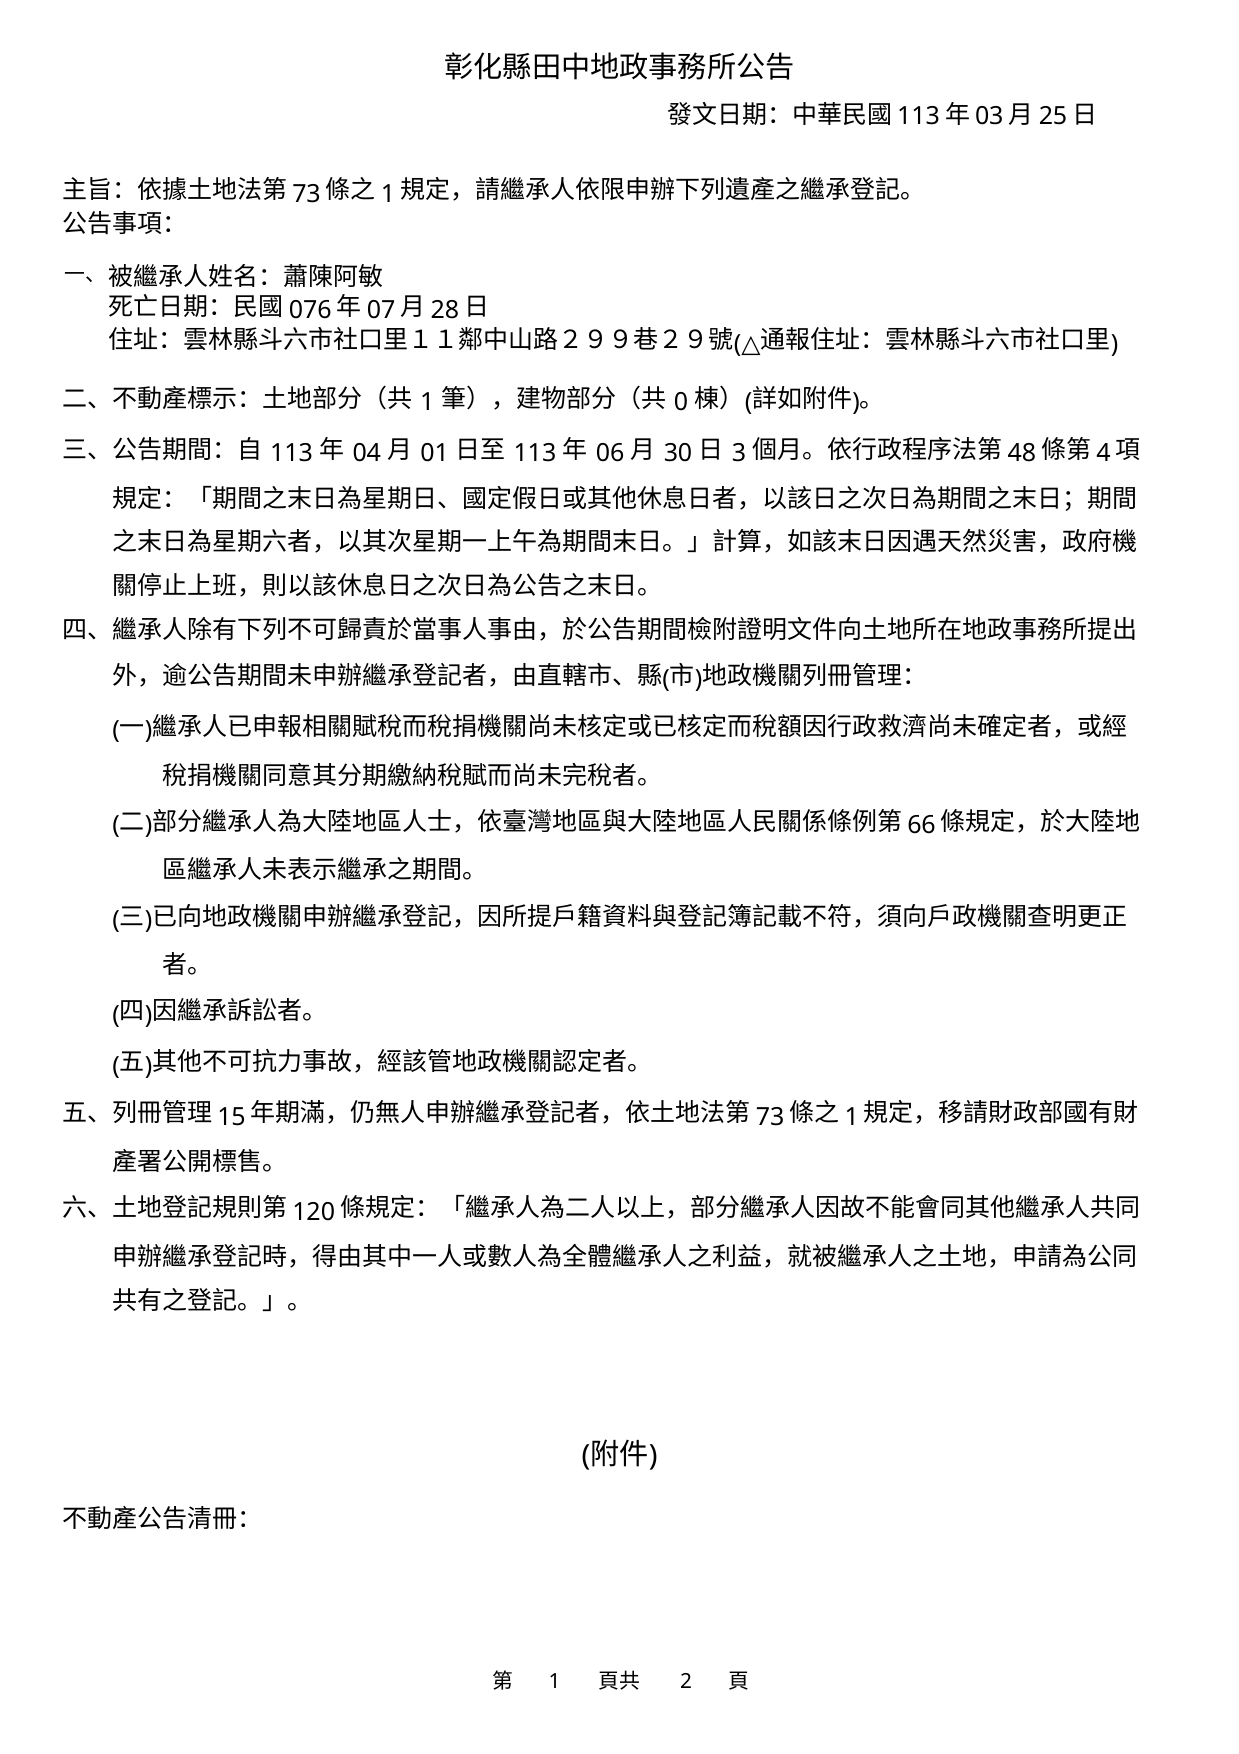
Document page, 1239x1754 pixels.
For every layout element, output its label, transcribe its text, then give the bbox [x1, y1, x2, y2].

table_cell [1177, 263, 1239, 313]
table_cell [1177, 176, 1239, 246]
table_header [759, 0, 1177, 41]
table_cell [718, 1383, 759, 1423]
table_cell [62, 1661, 109, 1701]
table_cell [523, 1383, 585, 1423]
table_cell [718, 135, 759, 176]
table_cell [1177, 314, 1239, 384]
table_header [0, 0, 62, 41]
table_header [718, 0, 759, 41]
table_cell [0, 41, 62, 94]
table_cell [585, 1557, 653, 1661]
table_header [109, 0, 482, 41]
table_header [483, 0, 523, 41]
table_header [523, 0, 585, 41]
table_cell [0, 95, 62, 135]
table_cell 彰化縣田中地政事務所公告 [62, 41, 1177, 94]
table_cell [585, 1383, 653, 1423]
table_cell [667, 1557, 718, 1661]
table_header [585, 0, 653, 41]
table_cell [0, 176, 62, 246]
table_header [667, 0, 718, 41]
table_cell [0, 1557, 62, 1661]
table_cell 二、不動產標示：土地部分（共 1 筆），建物部分（共 0 棟）(詳如附件)。 三、公告期間：自 113 年 04 月 01 日至 113 年 06 月 30 日 3 個月。依行政程序法第48條第4項 規定：「期間之末日為星期日、國定假日或其他休息日者，以該日之次日為期間之末日；期間 之末日為星期六者，以其次星期一上午為期間末日。」計算，如該末日因遇天然災害，政府機 關停止上班，則以該休息日之次日為公告之末日。 四、繼承人除有下列不可歸責於當事人事由，於公告期間檢附證明文件向土地所在地政事務所提出 外，逾公告期間未申辦繼承登記者，由直轄市、縣(市)地政機關列冊管理： (一)繼承人已申報相關賦稅而稅捐機關尚未核定或已核定而稅額因行政救濟尚未確定者，或經 稅捐機關同意其分期繳納稅賦而尚未完稅者。 (二)部分繼承人為大陸地區人士，依臺灣地區與大陸地區人民關係條例第66條規定，於大陸地 區繼承人未表示繼承之期間。 (三)已向地政機關申辦繼承登記，因所提戶籍資料與登記簿記載不符，須向戶政機關查明更正 者。 (四)因繼承訴訟者。 (五)其他不可抗力事故，經該管地政機關認定者。 五、列冊管理15年期滿，仍無人申辦繼承登記者，依土地法第73條之1規定，移請財政部國有財 產署公開標售。 六、土地登記規則第120條規定：「繼承人為二人以上，部分繼承人因故不能會同其他繼承人共同 申辦繼承登記時，得由其中一人或數人為全體繼承人之利益，就被繼承人之土地，申請為公同 共有之登記。」。 [62, 384, 1177, 1383]
table_cell [653, 1557, 667, 1661]
table_cell [109, 95, 482, 135]
table_cell [523, 95, 585, 135]
table_cell 頁 [718, 1661, 759, 1701]
table_cell [483, 1383, 523, 1423]
table_cell [667, 1383, 718, 1423]
table_cell (附件) [62, 1424, 1177, 1485]
table_cell [667, 135, 718, 176]
table_cell 不動產公告清冊： [62, 1485, 1177, 1557]
table_cell [483, 135, 523, 176]
table_cell [1177, 384, 1239, 1383]
table_cell [0, 1661, 62, 1701]
table_cell [1177, 1485, 1239, 1557]
table_header [1177, 0, 1239, 41]
table_cell [0, 135, 62, 176]
table_cell [0, 1383, 62, 1423]
table_cell 被繼承人姓名：蕭陳阿敏 死亡日期：民國076年07月28日 住址：雲林縣斗六市社口里１１鄰中山路２９９巷２９號(△通報住址：雲林縣斗六市社口里) [109, 263, 1177, 384]
table_cell [585, 95, 653, 135]
table_cell [0, 246, 62, 262]
table_cell 2 [653, 1661, 718, 1701]
table_cell 1 [523, 1661, 585, 1701]
table_cell [483, 1557, 523, 1661]
table_cell [1177, 246, 1239, 262]
table_cell [1177, 1661, 1239, 1701]
table_cell [1177, 135, 1239, 176]
table_cell [0, 1424, 62, 1485]
table_cell [62, 95, 109, 135]
table_cell [0, 314, 62, 384]
table_cell [653, 135, 667, 176]
table_cell [1177, 95, 1239, 135]
table_header [62, 0, 109, 41]
table_cell [109, 1557, 482, 1661]
table_cell [0, 263, 62, 313]
table_cell [62, 1557, 109, 1661]
table_cell [585, 135, 653, 176]
table_header [653, 0, 667, 41]
table_cell 主旨：依據土地法第73條之1規定，請繼承人依限申辦下列遺產之繼承登記。 公告事項： [62, 176, 1177, 262]
table_cell 一、 [62, 263, 109, 313]
table_cell [0, 384, 62, 1383]
table_cell [718, 1557, 759, 1661]
table_cell [62, 1383, 109, 1423]
table_cell [759, 1557, 1177, 1661]
table_cell 第 [483, 1661, 523, 1701]
table_cell 發文日期：中華民國113年03月25日 [667, 95, 1177, 135]
table_cell [759, 135, 1177, 176]
table_cell [1177, 1424, 1239, 1485]
table_cell [523, 135, 585, 176]
table_cell 頁共 [585, 1661, 653, 1701]
table_cell [109, 1661, 482, 1701]
table_cell [1177, 1557, 1239, 1661]
table_cell [62, 135, 109, 176]
table_cell [523, 1557, 585, 1661]
table_cell [1177, 1383, 1239, 1423]
table_cell [483, 95, 523, 135]
table_cell [1177, 41, 1239, 94]
table_cell [653, 1383, 667, 1423]
table_cell [653, 95, 667, 135]
table_cell [759, 1661, 1177, 1701]
table_cell [62, 314, 109, 384]
table_cell [109, 1383, 482, 1423]
table_cell [759, 1383, 1177, 1423]
table_cell [109, 135, 482, 176]
table_cell [0, 1485, 62, 1557]
